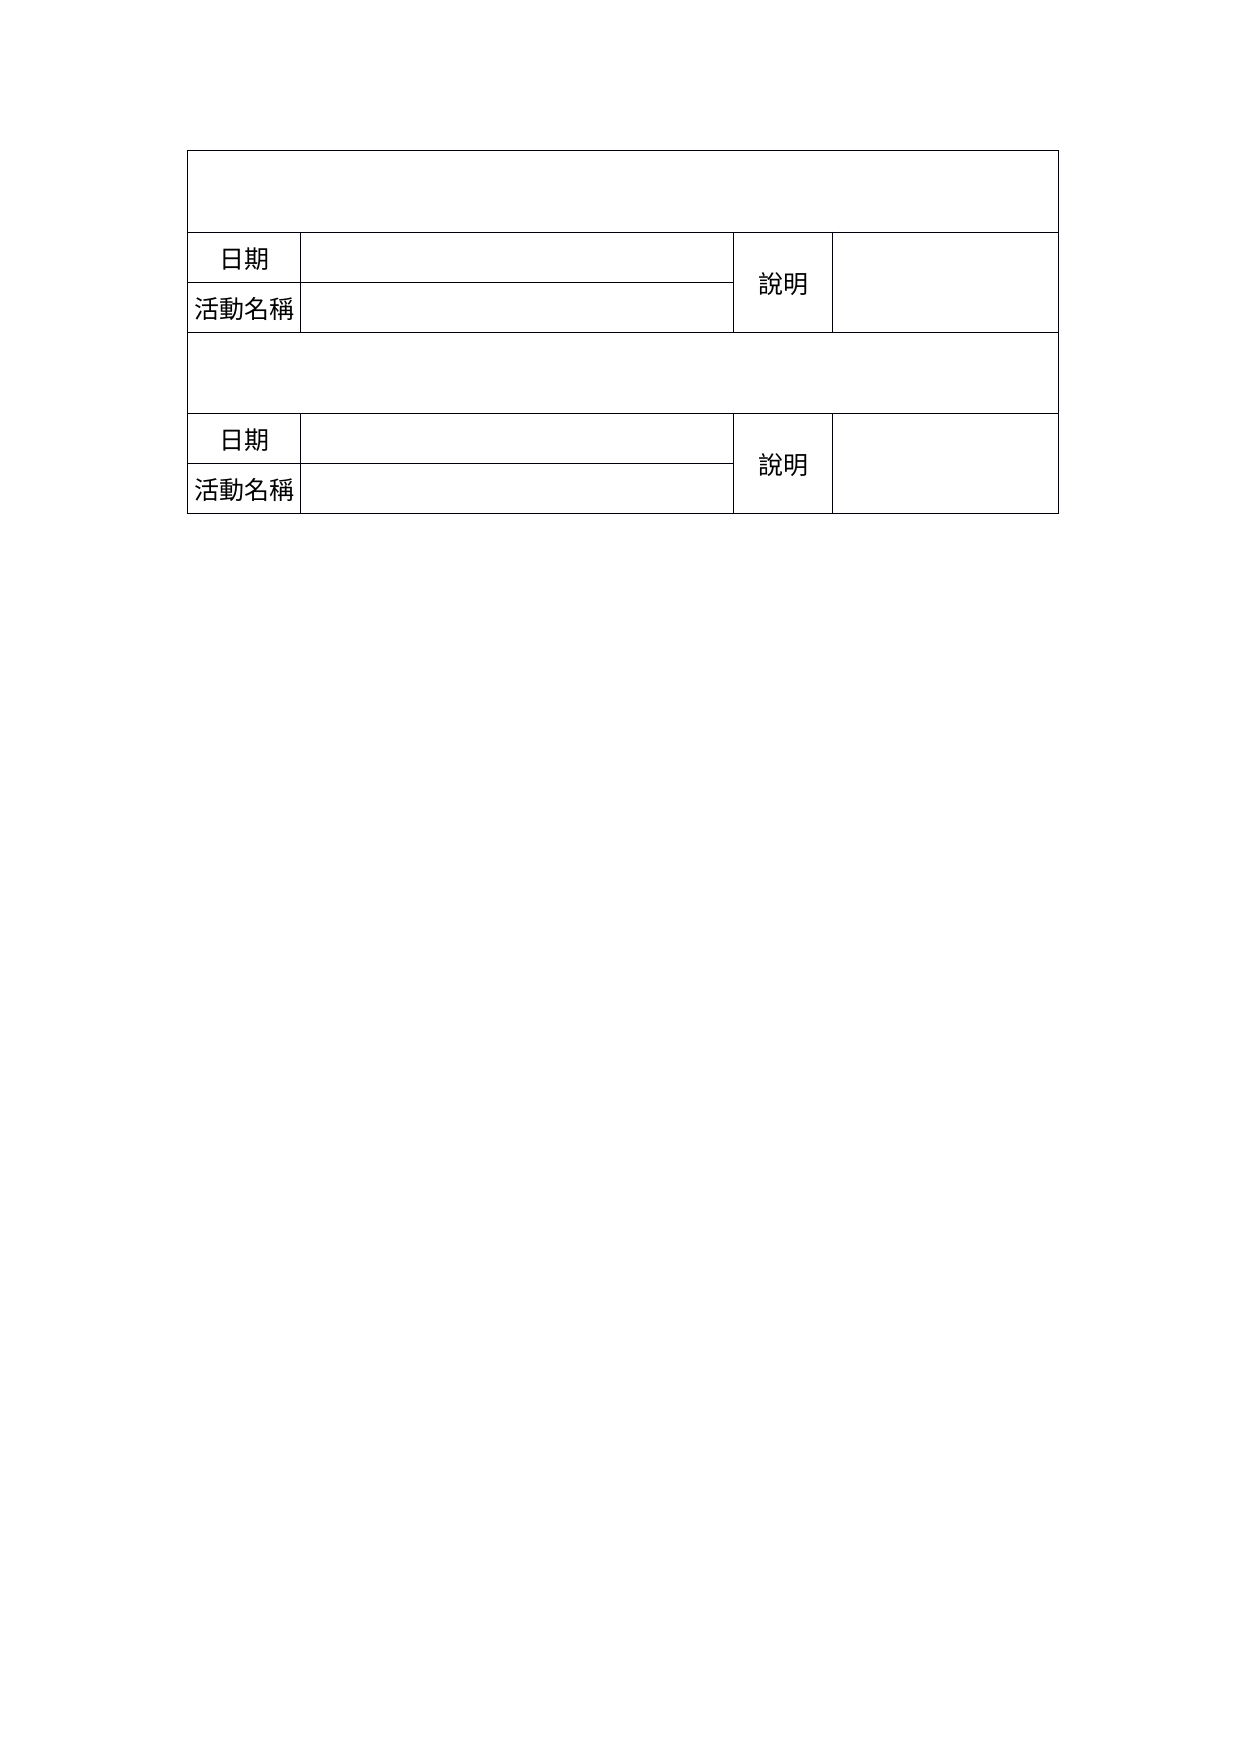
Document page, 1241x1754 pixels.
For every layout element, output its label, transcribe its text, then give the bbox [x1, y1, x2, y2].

table_cell [833, 233, 1058, 332]
table_cell 日期 [188, 414, 300, 463]
table_cell [301, 233, 733, 282]
table_cell 日期 [188, 233, 300, 282]
table_cell [188, 333, 1058, 413]
table_cell [301, 464, 733, 513]
table_cell 說明 [734, 233, 832, 332]
table_cell 活動名稱 [188, 283, 300, 332]
table_cell 活動名稱 [188, 464, 300, 513]
table_cell [833, 414, 1058, 513]
table_cell [301, 283, 733, 332]
table_cell 說明 [734, 414, 832, 513]
table_cell [301, 414, 733, 463]
table_header [188, 151, 1058, 232]
